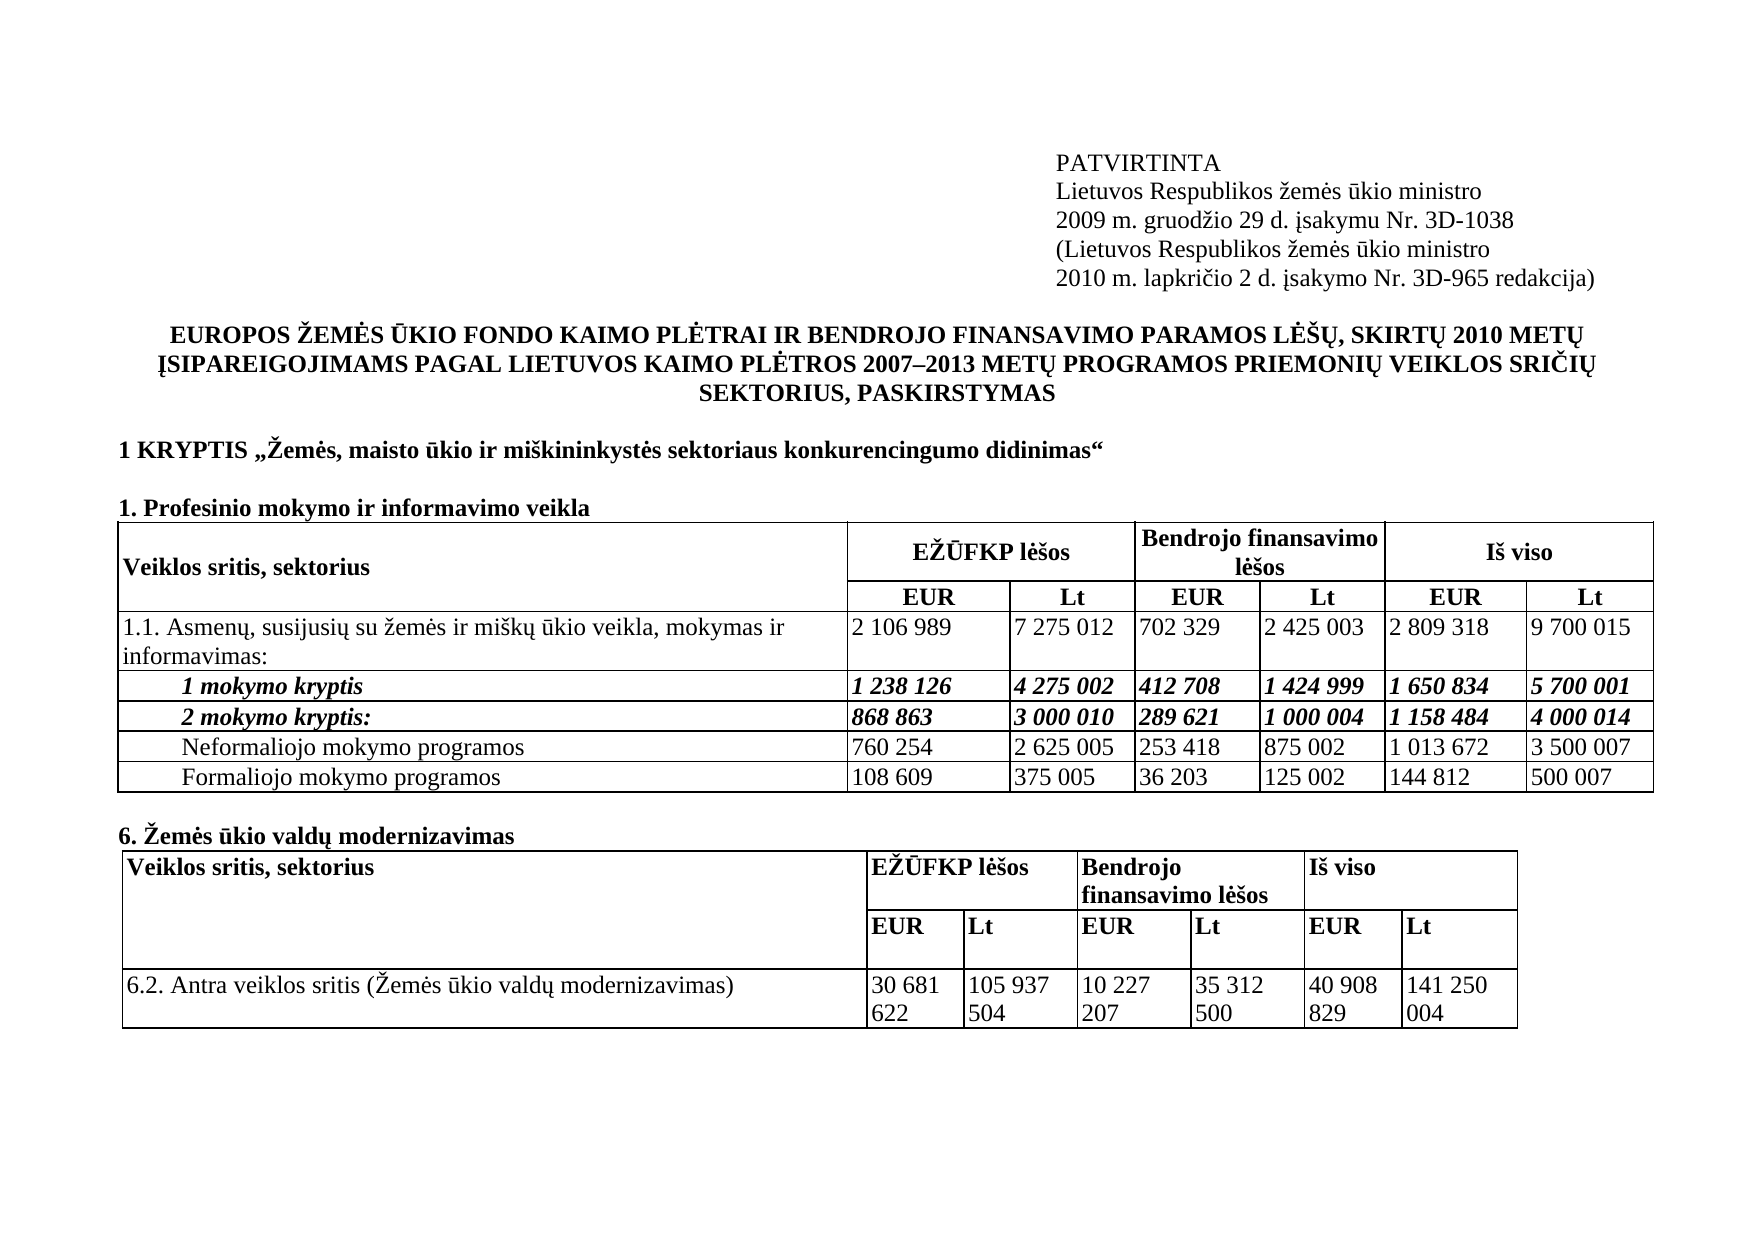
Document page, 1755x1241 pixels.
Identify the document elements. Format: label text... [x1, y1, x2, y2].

table_cell 4 000 014 [1527, 702, 1653, 730]
table_cell EUR [848, 582, 1009, 611]
table_cell 500 007 [1527, 762, 1653, 791]
table_cell 4 275 002 [1011, 671, 1134, 700]
table_cell 5 700 001 [1527, 671, 1653, 700]
table_cell 760 254 [848, 732, 1009, 761]
table_cell Lt [1011, 582, 1134, 611]
table_cell Lt [1403, 911, 1517, 968]
table_cell 7 275 012 [1011, 612, 1134, 670]
table_cell 1 650 834 [1386, 671, 1526, 700]
table_cell Formaliojo mokymo programos [119, 762, 847, 791]
table_cell 289 621 [1136, 702, 1259, 730]
table_header Veiklos sritis, sektorius [123, 852, 866, 909]
table_cell 1 000 004 [1261, 702, 1384, 730]
table_cell 2 425 003 [1261, 612, 1384, 670]
table_cell 6.2. Antra veiklos sritis (Žemės ūkio valdų modernizavimas) [123, 970, 866, 1027]
table_cell 875 002 [1261, 732, 1384, 761]
table_header Iš viso [1305, 852, 1517, 909]
text 1. Profesinio mokymo ir informavimo veikla [118, 493, 1636, 521]
table_cell Lt [1527, 582, 1653, 611]
table_cell 1 424 999 [1261, 671, 1384, 700]
table_cell 108 609 [848, 762, 1009, 791]
table_cell 868 863 [848, 702, 1009, 730]
text 1 KRYPTIS „Žemės, maisto ūkio ir miškininkystės sektoriaus konkurencingumo didinimas“ [118, 435, 1636, 464]
table_cell EUR [868, 911, 963, 968]
table_cell 2 mokymo kryptis: [119, 702, 847, 730]
table_cell 1 mokymo kryptis [119, 671, 847, 700]
text 2010 m. lapkričio 2 d. įsakymo Nr. 3D-965 redakcija) [1056, 263, 1636, 291]
text (Lietuvos Respublikos žemės ūkio ministro [1056, 234, 1636, 263]
table_header Iš viso [1386, 523, 1653, 580]
table_cell 40 908 829 [1305, 970, 1401, 1027]
table_cell 412 708 [1136, 671, 1259, 700]
table_cell 141 250 004 [1403, 970, 1517, 1027]
text PATVIRTINTA [1056, 148, 1636, 176]
table_header EŽŪFKP lėšos [848, 523, 1134, 580]
table_cell Lt [1261, 582, 1384, 611]
table_cell 3 000 010 [1011, 702, 1134, 730]
table_cell 30 681 622 [868, 970, 963, 1027]
table_cell 253 418 [1136, 732, 1259, 761]
table_cell 9 700 015 [1527, 612, 1653, 670]
table_cell Neformaliojo mokymo programos [119, 732, 847, 761]
table_cell 144 812 [1386, 762, 1526, 791]
table_cell 1.1. Asmenų, susijusių su žemės ir miškų ūkio veikla, mokymas ir informavimas: [119, 612, 847, 670]
table_cell 2 625 005 [1011, 732, 1134, 761]
table_header EŽŪFKP lėšos [868, 852, 1077, 909]
table_cell Lt [965, 911, 1077, 968]
text Lietuvos Respublikos žemės ūkio ministro [1056, 176, 1636, 205]
table_cell EUR [1305, 911, 1401, 968]
text 2009 m. gruodžio 29 d. įsakymu Nr. 3D-1038 [1056, 205, 1636, 234]
table_cell EUR [1136, 582, 1259, 611]
table_cell 36 203 [1136, 762, 1259, 791]
table_cell 1 238 126 [848, 671, 1009, 700]
table_cell 1 013 672 [1386, 732, 1526, 761]
table_cell 702 329 [1136, 612, 1259, 670]
text EUROPOS ŽEMĖS ŪKIO FONDO KAIMO PLĖTRAI IR BENDROJO FINANSAVIMO PARAMOS LĖŠŲ, SKIRTŲ 2010 METŲ ĮSIPAREIGOJIMAMS PAGAL LIETUVOS KAIMO PLĖTROS 2007–2013 METŲ PROGRAMOS PRIEMONIŲ VEIKLOS SRIČIŲ SEKTORIUS, PASKIRSTYMAS [118, 320, 1636, 406]
table_cell EUR [1078, 911, 1190, 968]
table_cell Lt [1192, 911, 1304, 968]
table_cell 105 937 504 [965, 970, 1077, 1027]
table_header Bendrojo finansavimo lėšos [1078, 852, 1304, 909]
table_cell 3 500 007 [1527, 732, 1653, 761]
table_cell [123, 909, 866, 968]
table_cell 375 005 [1011, 762, 1134, 791]
table_cell 2 809 318 [1386, 612, 1526, 670]
table_header Veiklos sritis, sektorius [119, 523, 847, 611]
text 6. Žemės ūkio valdų modernizavimas [118, 821, 1636, 850]
table_cell 35 312 500 [1192, 970, 1304, 1027]
table_cell 125 002 [1261, 762, 1384, 791]
table_cell EUR [1386, 582, 1526, 611]
table_cell 2 106 989 [848, 612, 1009, 670]
table_header Bendrojo finansavimo lėšos [1136, 523, 1384, 580]
table_cell 1 158 484 [1386, 702, 1526, 730]
table_cell 10 227 207 [1078, 970, 1190, 1027]
